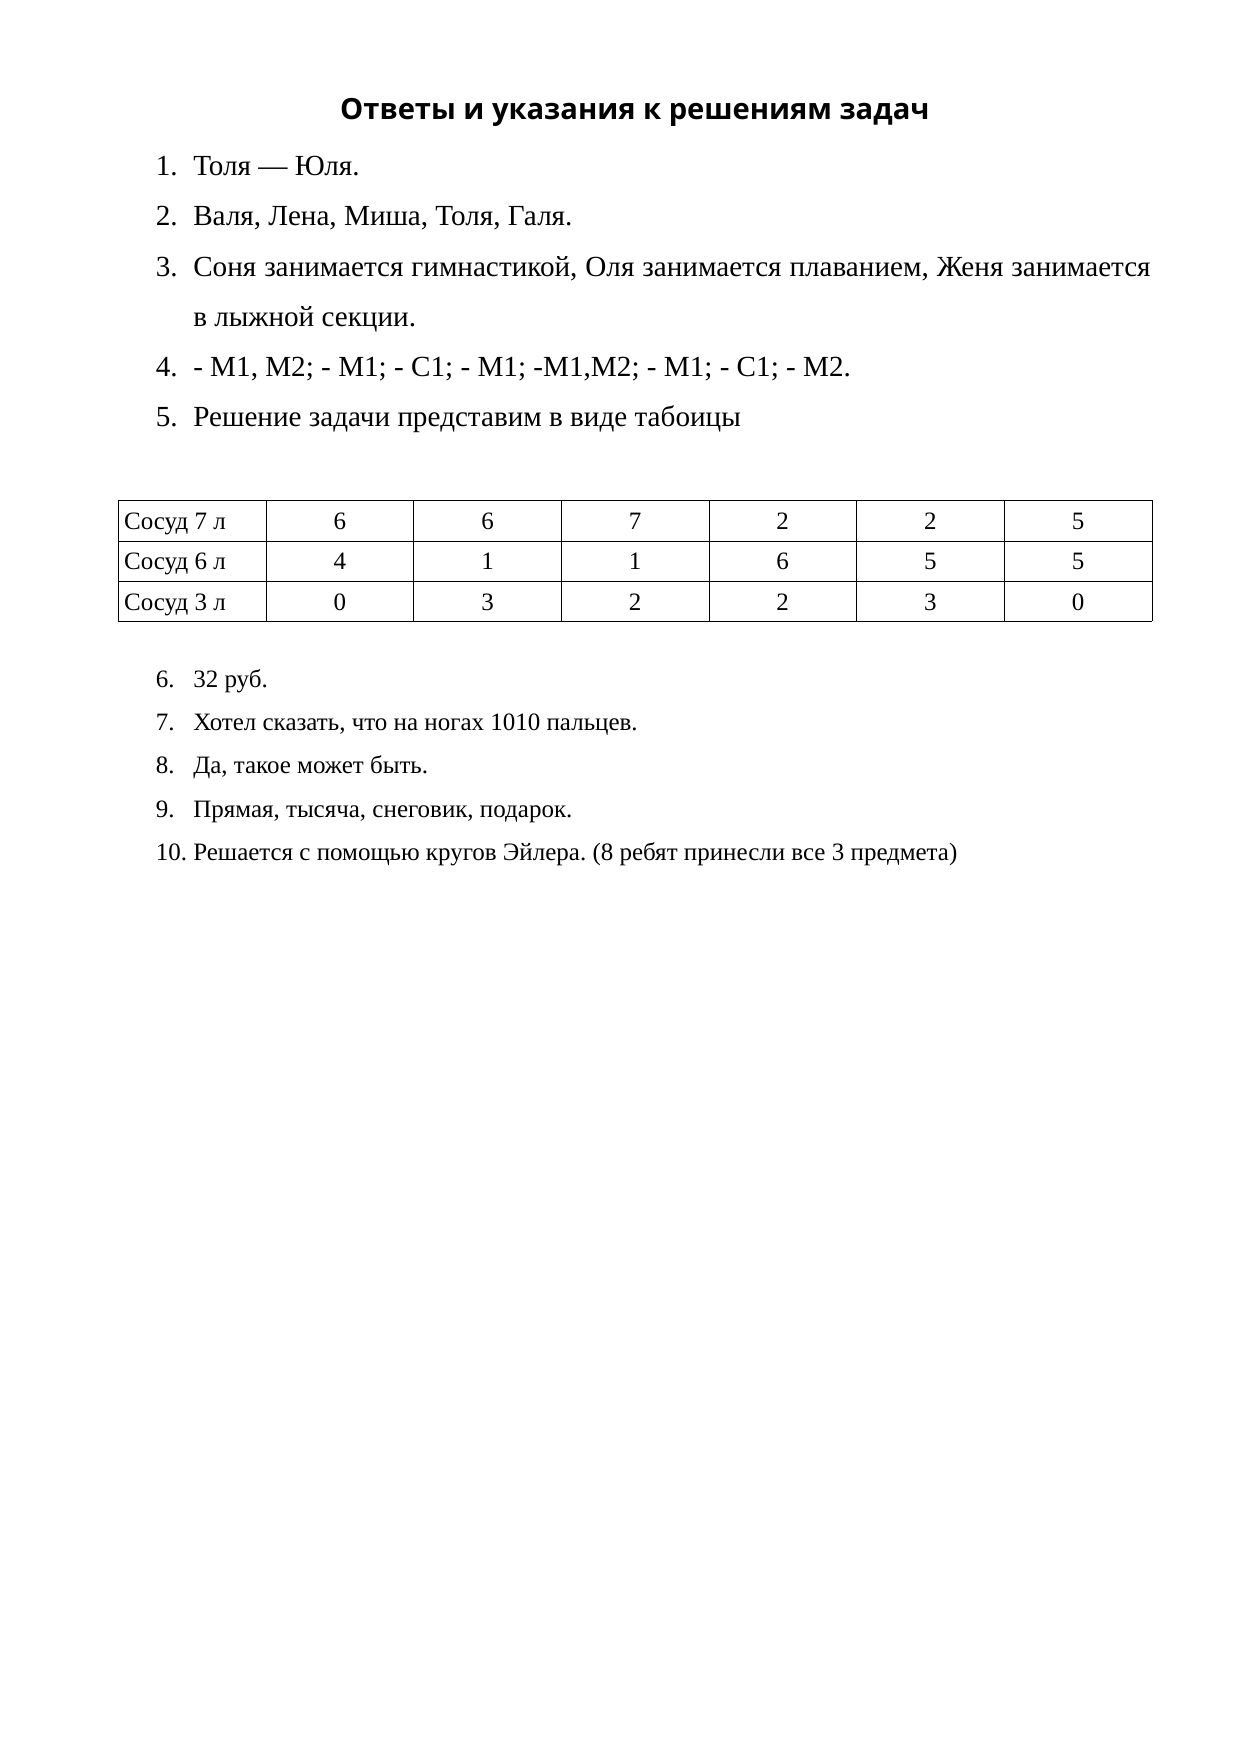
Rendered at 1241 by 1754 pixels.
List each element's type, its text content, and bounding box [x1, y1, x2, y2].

list - М1, М2; - М1; - С1; - М1; -М1,М2; - М1; - С1; - М2. [156, 349, 1152, 383]
table_cell Сосуд 3 л [119, 582, 266, 621]
table_header Сосуд 7 л [119, 501, 266, 541]
table_header 5 [1005, 501, 1152, 541]
list Решение задачи представим в виде табоицы [156, 399, 1152, 433]
table_header 2 [710, 501, 856, 541]
table_cell 4 [267, 542, 413, 581]
table_header 2 [857, 501, 1004, 541]
table_header 7 [562, 501, 709, 541]
table_cell 6 [710, 542, 856, 581]
table_header 6 [414, 501, 561, 541]
table_cell 5 [1005, 542, 1152, 581]
table_cell 0 [267, 582, 413, 621]
table_header 6 [267, 501, 413, 541]
list Валя, Лена, Миша, Толя, Галя. [156, 198, 1152, 232]
list Толя — Юля. [156, 148, 1152, 182]
text Ответы и указания к решениям задач [118, 88, 1152, 128]
list 32 руб. [156, 664, 1152, 693]
table_cell 2 [562, 582, 709, 621]
list Соня занимается гимнастикой, Оля занимается плаванием, Женя занимается в лыжной секции. [156, 249, 1152, 332]
table_cell 5 [857, 542, 1004, 581]
list Решается с помощью кругов Эйлера. (8 ребят принесли все 3 предмета) [156, 837, 1152, 866]
table_cell 1 [562, 542, 709, 581]
table_cell 3 [857, 582, 1004, 621]
table_cell 3 [414, 582, 561, 621]
table_cell 1 [414, 542, 561, 581]
list Прямая, тысяча, снеговик, подарок. [156, 794, 1152, 822]
table_cell 0 [1005, 582, 1152, 621]
list Хотел сказать, что на ногах 1010 пальцев. [156, 707, 1152, 736]
list Да, такое может быть. [156, 751, 1152, 779]
table_cell 2 [710, 582, 856, 621]
table_cell Сосуд 6 л [119, 542, 266, 581]
